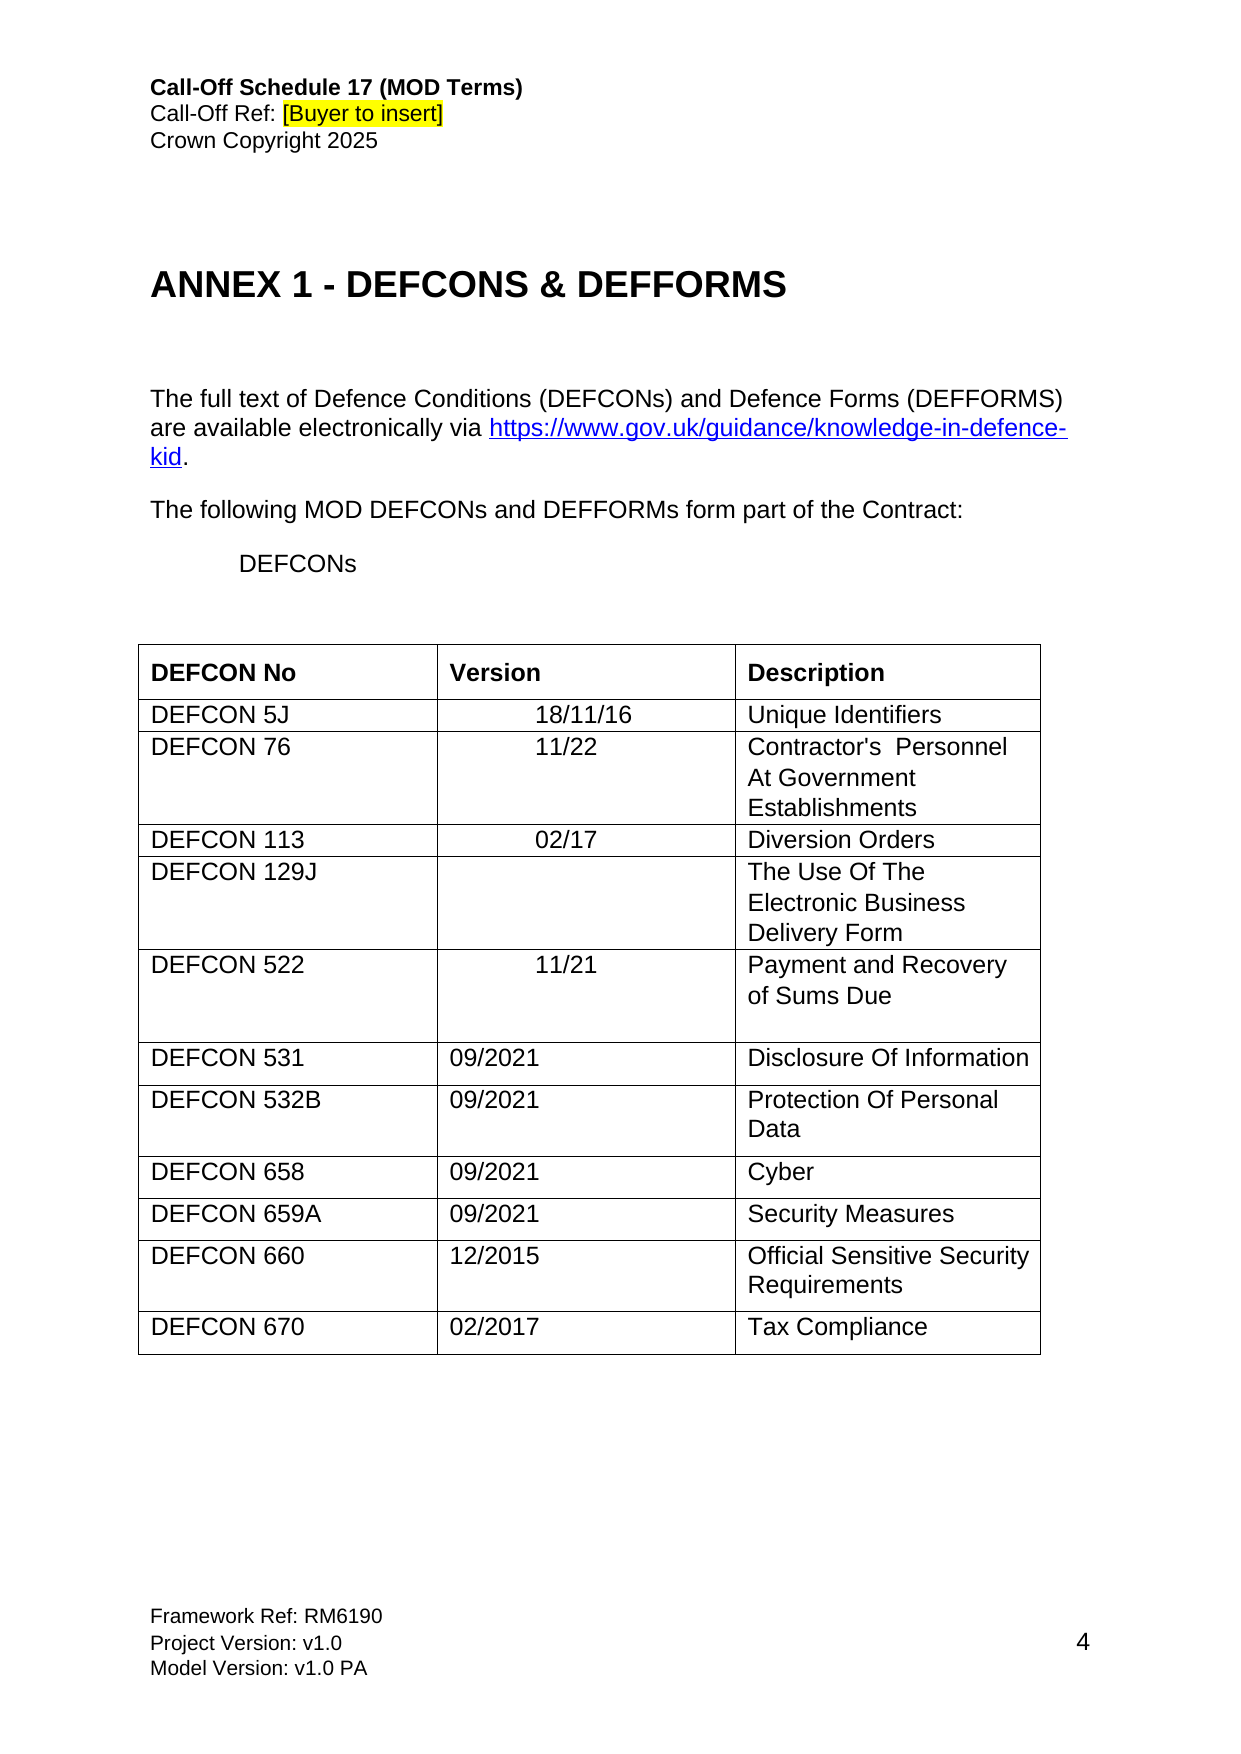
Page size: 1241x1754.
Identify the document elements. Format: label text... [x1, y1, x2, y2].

table_cell 02/2017 [438, 1312, 735, 1353]
table_header Version [438, 645, 735, 699]
table_cell DEFCON 660 [139, 1241, 437, 1311]
table_cell DEFCON 531 [139, 1043, 437, 1084]
table_cell Unique Identifiers [736, 700, 1040, 731]
table_cell 11/21 [438, 950, 735, 1042]
table_cell DEFCON 670 [139, 1312, 437, 1353]
table_header DEFCON No [139, 645, 437, 699]
table_cell DEFCON 532B [139, 1086, 437, 1156]
table_cell Cyber [736, 1157, 1040, 1198]
table_cell 02/17 [438, 825, 735, 856]
table_cell 09/2021 [438, 1086, 735, 1156]
text The full text of Defence Conditions (DEFCONs) and Defence Forms (DEFFORMS) are available electronically via https://www.gov.uk/guidance/knowledge-in-defence-kid. [150, 384, 1090, 470]
table_cell 09/2021 [438, 1199, 735, 1240]
table_cell DEFCON 76 [139, 732, 437, 824]
table_cell Diversion Orders [736, 825, 1040, 856]
table_cell 18/11/16 [438, 700, 735, 731]
table_cell 12/2015 [438, 1241, 735, 1311]
table_cell DEFCON 5J [139, 700, 437, 731]
table_cell Official Sensitive Security Requirements [736, 1241, 1040, 1311]
table_header Description [736, 645, 1040, 699]
table_cell DEFCON 129J [139, 857, 437, 949]
table_cell 09/2021 [438, 1157, 735, 1198]
text The following MOD DEFCONs and DEFFORMs form part of the Contract: [150, 495, 1090, 524]
text ANNEX 1 - DEFCONS & DEFFORMS [150, 262, 1090, 305]
table_cell The Use Of The Electronic Business Delivery Form [736, 857, 1040, 949]
table_cell DEFCON 659A [139, 1199, 437, 1240]
table_cell Tax Compliance [736, 1312, 1040, 1353]
table_cell 11/22 [438, 732, 735, 824]
table_cell [438, 857, 735, 949]
table_cell Protection Of Personal Data [736, 1086, 1040, 1156]
table_cell Disclosure Of Information [736, 1043, 1040, 1084]
table_cell DEFCON 113 [139, 825, 437, 856]
table_cell DEFCON 522 [139, 950, 437, 1042]
table_cell Payment and Recovery of Sums Due [736, 950, 1040, 1042]
text DEFCONs [239, 549, 1090, 578]
table_cell Security Measures [736, 1199, 1040, 1240]
table_cell Contractor's Personnel At Government Establishments [736, 732, 1040, 824]
table_cell DEFCON 658 [139, 1157, 437, 1198]
table_cell 09/2021 [438, 1043, 735, 1084]
